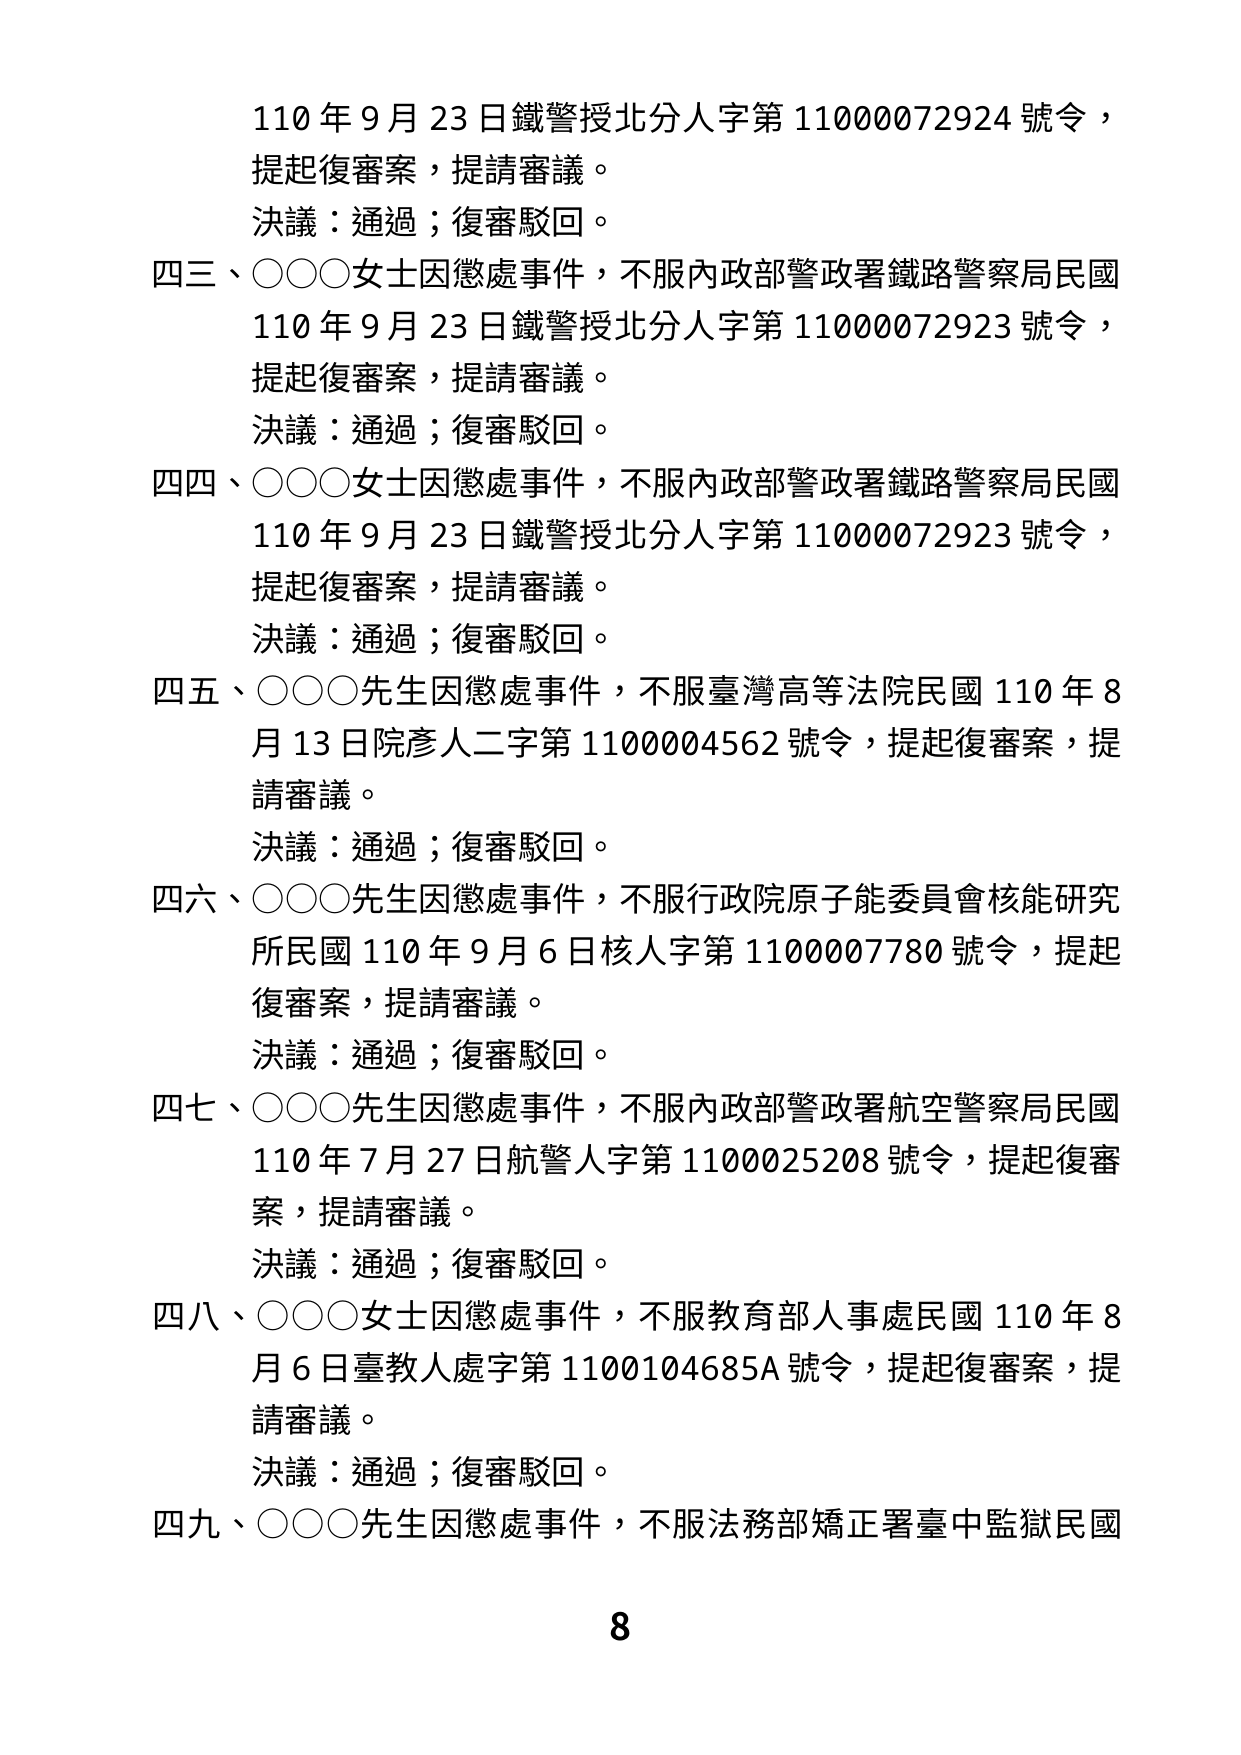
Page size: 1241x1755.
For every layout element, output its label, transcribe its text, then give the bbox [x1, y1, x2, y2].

text 四七、○○○先生因懲處事件，不服內政部警政署航空警察局民國110年7月27日航警人字第1100025208號令，提起復審案，提請審議。 [118, 1078, 1122, 1234]
text 決議：通過；復審駁回。 [251, 401, 1122, 453]
text 四六、○○○先生因懲處事件，不服行政院原子能委員會核能研究所民國110年9月6日核人字第1100007780號令，提起復審案，提請審議。 [118, 870, 1122, 1026]
text 四九、○○○先生因懲處事件，不服法務部矯正署臺中監獄民國 [118, 1495, 1122, 1547]
text 決議：通過；復審駁回。 [251, 1234, 1122, 1287]
text 四八、○○○女士因懲處事件，不服教育部人事處民國110年8月6日臺教人處字第1100104685A號令，提起復審案，提請審議。 [118, 1287, 1122, 1443]
text 四四、○○○女士因懲處事件，不服內政部警政署鐵路警察局民國110年9月23日鐵警授北分人字第11000072923號令，提起復審案，提請審議。 [118, 453, 1122, 609]
text 四三、○○○女士因懲處事件，不服內政部警政署鐵路警察局民國110年9月23日鐵警授北分人字第11000072923號令，提起復審案，提請審議。 [118, 245, 1122, 401]
text 決議：通過；復審駁回。 [251, 818, 1122, 870]
text 四五、○○○先生因懲處事件，不服臺灣高等法院民國110年8月13日院彥人二字第1100004562號令，提起復審案，提請審議。 [118, 662, 1122, 818]
text 決議：通過；復審駁回。 [251, 193, 1122, 245]
text 110年9月23日鐵警授北分人字第11000072924號令，提起復審案，提請審議。 [118, 89, 1122, 193]
text 決議：通過；復審駁回。 [251, 1443, 1122, 1495]
text 決議：通過；復審駁回。 [251, 609, 1122, 662]
text 決議：通過；復審駁回。 [251, 1026, 1122, 1078]
